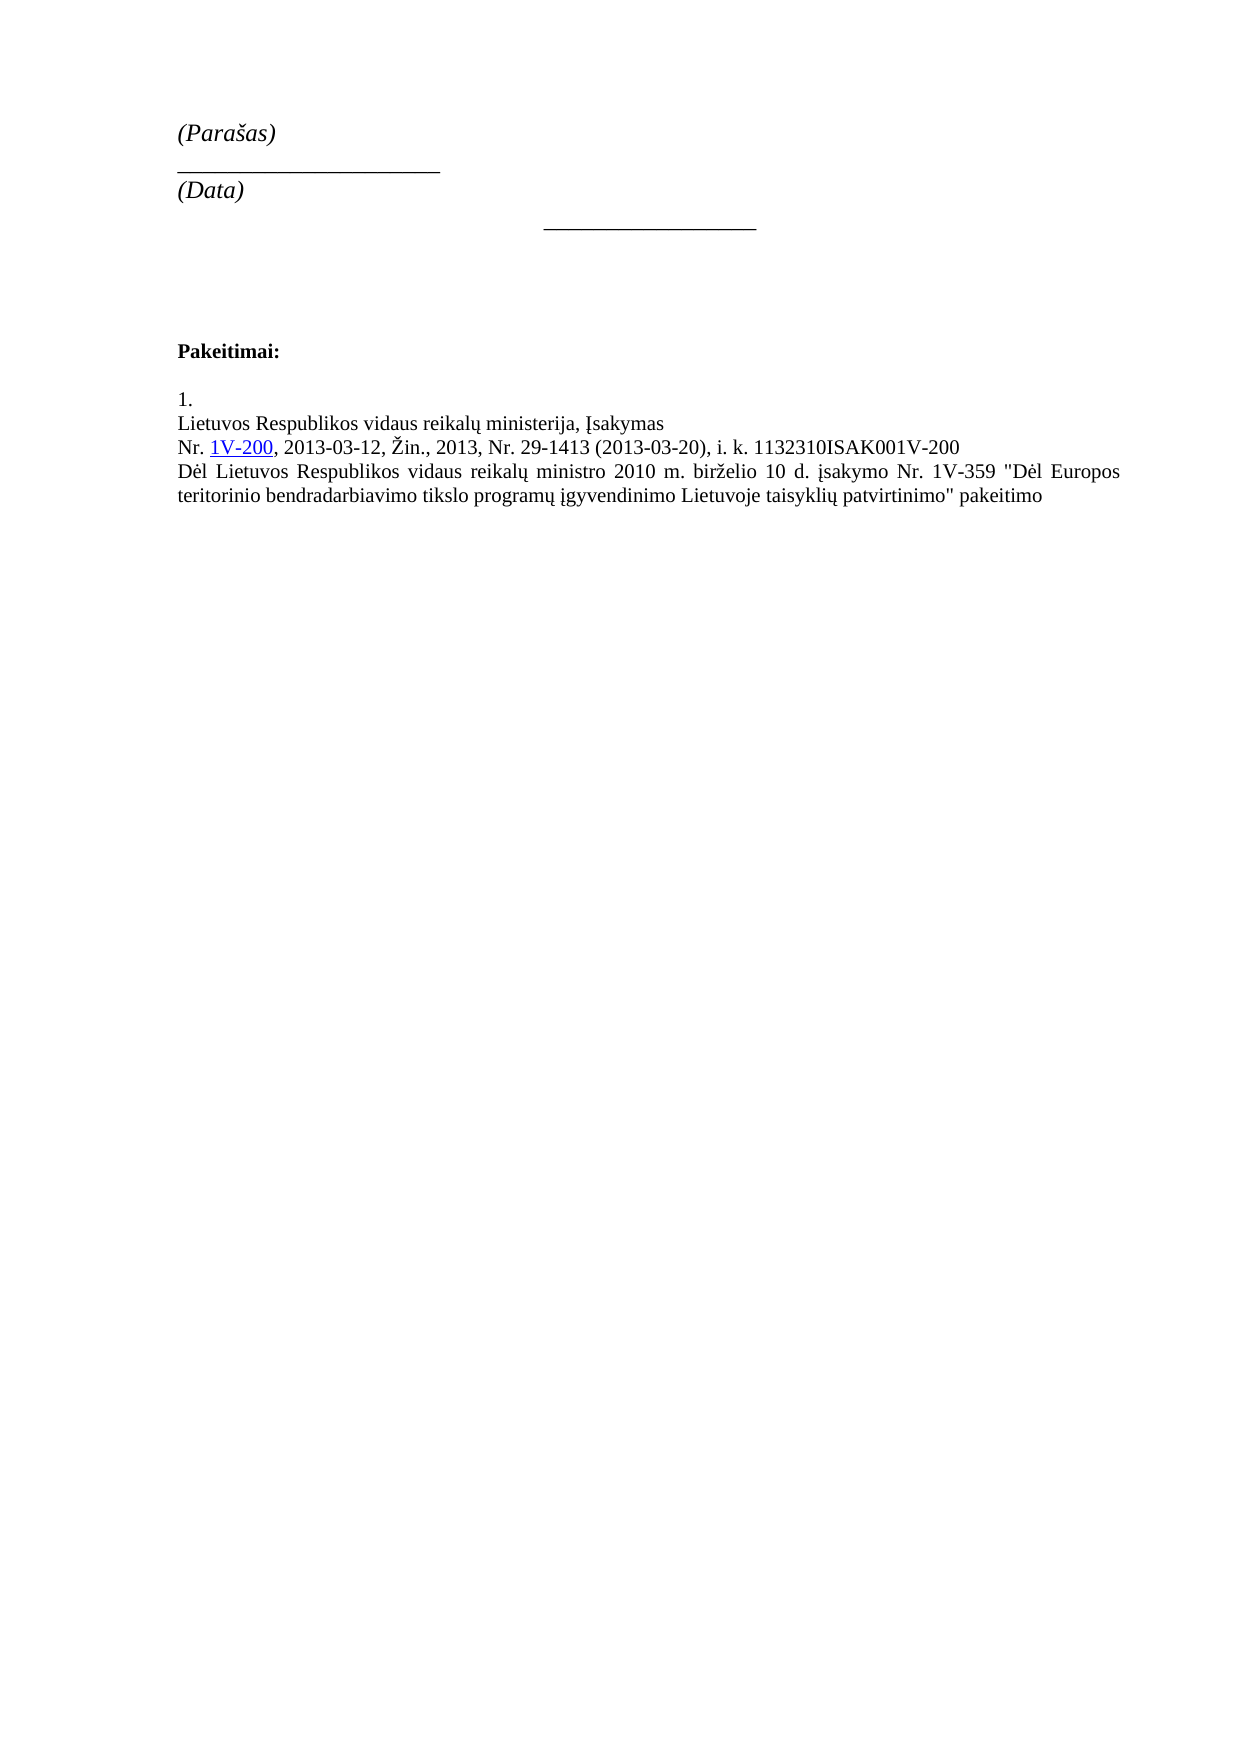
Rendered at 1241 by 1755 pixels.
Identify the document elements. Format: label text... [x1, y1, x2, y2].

text (Data) [177, 176, 1122, 204]
text Nr. 1V-200, 2013-03-12, Žin., 2013, Nr. 29-1413 (2013-03-20), i. k. 1132310ISAK001V-200 [177, 435, 1122, 459]
text 1. [177, 387, 1122, 411]
text _____________________ [177, 147, 1122, 176]
text Dėl Lietuvos Respublikos vidaus reikalų ministro 2010 m. birželio 10 d. įsakymo Nr. 1V-359 "Dėl Europos teritorinio bendradarbiavimo tikslo programų įgyvendinimo Lietuvoje taisyklių patvirtinimo" pakeitimo [177, 459, 1122, 507]
text _________________ [177, 204, 1122, 233]
text Pakeitimai: [177, 339, 1122, 363]
text Lietuvos Respublikos vidaus reikalų ministerija, Įsakymas [177, 411, 1122, 435]
text (Parašas) [177, 118, 1122, 147]
